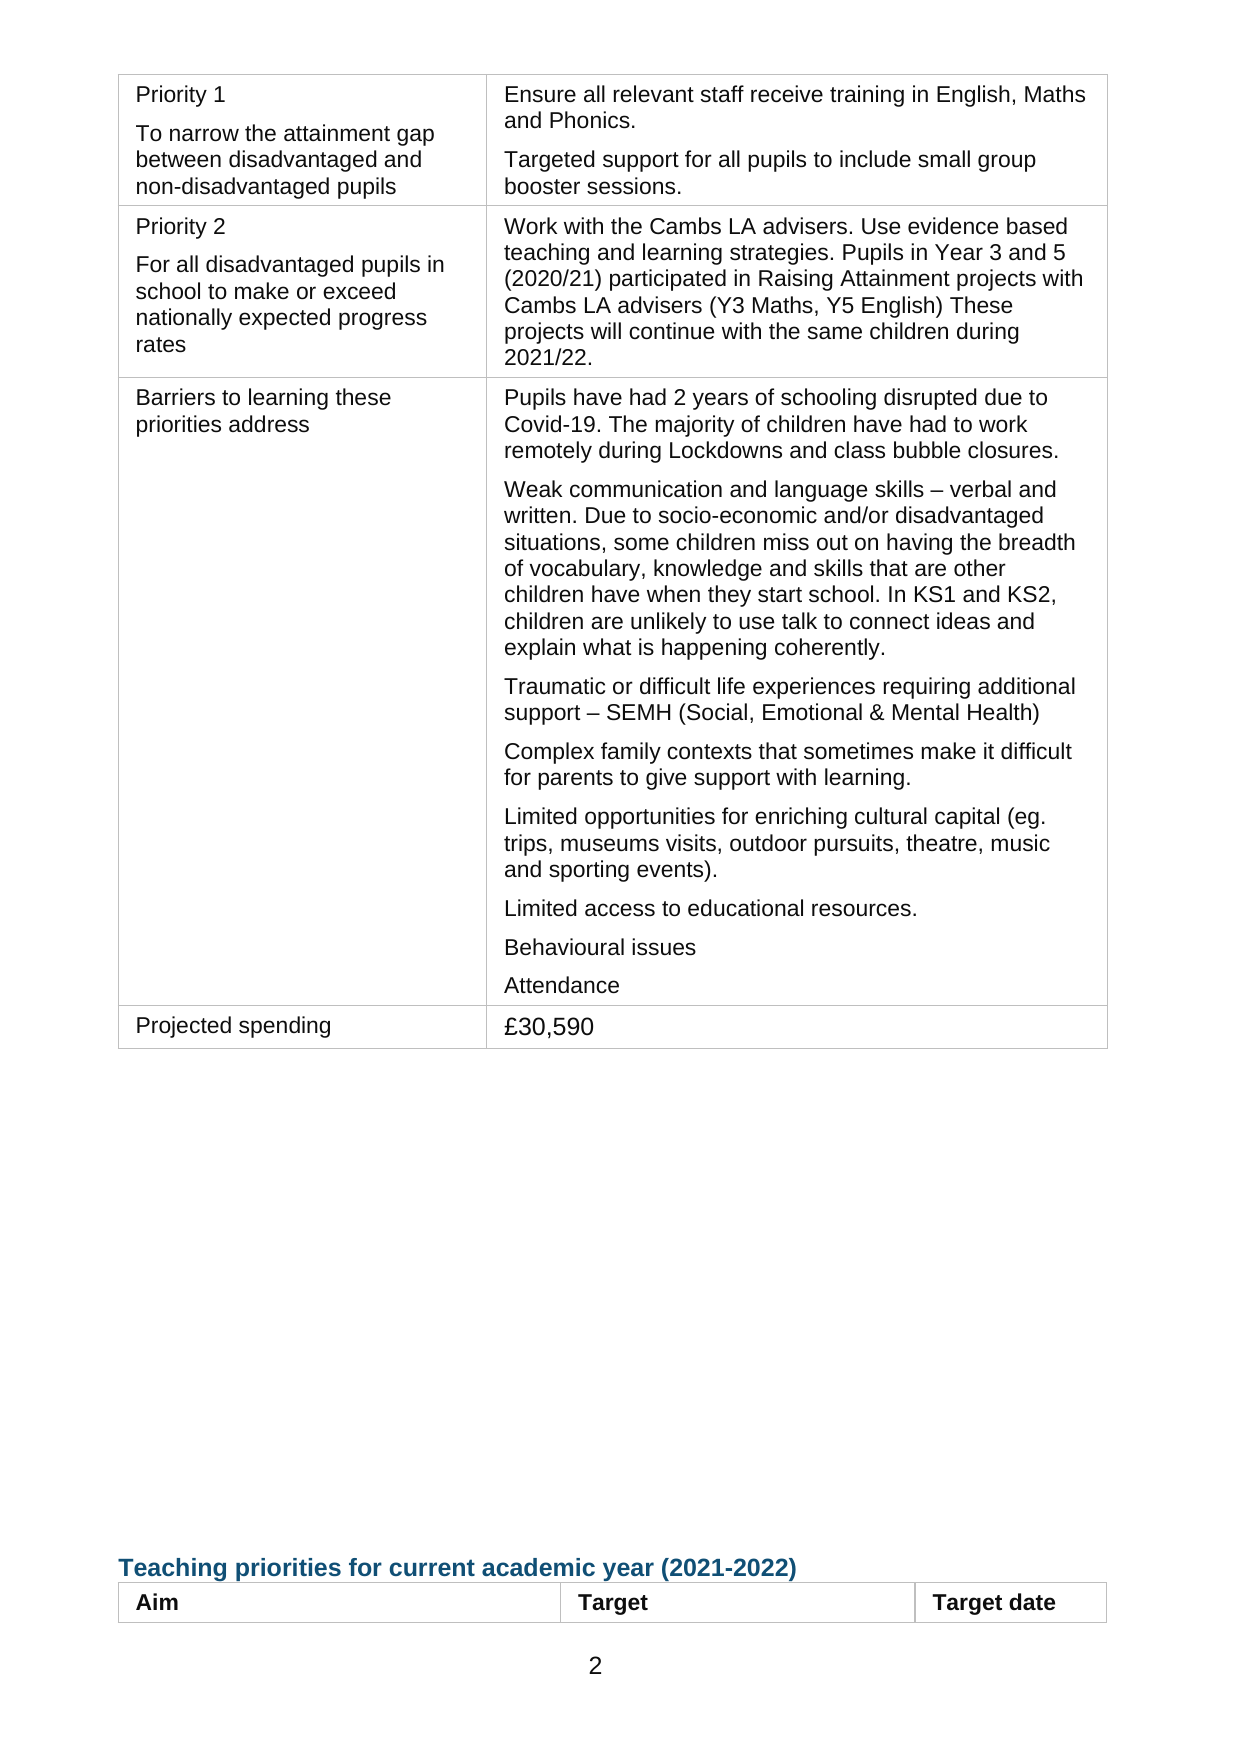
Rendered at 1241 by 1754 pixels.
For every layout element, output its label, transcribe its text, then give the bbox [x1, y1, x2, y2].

table_cell Work with the Cambs LA advisers. Use evidence based teaching and learning strategies. Pupils in Year 3 and 5 (2020/21) participated in Raising Attainment projects with Cambs LA advisers (Y3 Maths, Y5 English) These projects will continue with the same children during 2021/22. [487, 206, 1107, 377]
table_cell Barriers to learning these priorities address [119, 378, 486, 1005]
table_cell Pupils have had 2 years of schooling disrupted due to Covid-19. The majority of children have had to work remotely during Lockdowns and class bubble closures. Weak communication and language skills – verbal and written. Due to socio-economic and/or disadvantaged situations, some children miss out on having the breadth of vocabulary, knowledge and skills that are other children have when they start school. In KS1 and KS2, children are unlikely to use talk to connect ideas and explain what is happening coherently. Traumatic or difficult life experiences requiring additional support – SEMH (Social, Emotional & Mental Health) Complex family contexts that sometimes make it difficult for parents to give support with learning. Limited opportunities for enriching cultural capital (eg. trips, museums visits, outdoor pursuits, theatre, music and sporting events). Limited access to educational resources. Behavioural issues Attendance [487, 378, 1107, 1005]
table_cell Priority 2 For all disadvantaged pupils in school to make or exceed nationally expected progress rates [119, 206, 486, 377]
subtitle Teaching priorities for current academic year (2021-2022) [118, 1553, 1107, 1582]
table_header Target date [916, 1583, 1106, 1622]
table_cell Ensure all relevant staff receive training in English, Maths and Phonics. Targeted support for all pupils to include small group booster sessions. [487, 75, 1107, 205]
table_header Aim [119, 1583, 560, 1622]
table_cell Priority 1 To narrow the attainment gap between disadvantaged and non-disadvantaged pupils [119, 75, 486, 205]
table_cell £30,590 [487, 1006, 1107, 1047]
table_header Target [561, 1583, 914, 1622]
table_cell Projected spending [119, 1006, 486, 1047]
